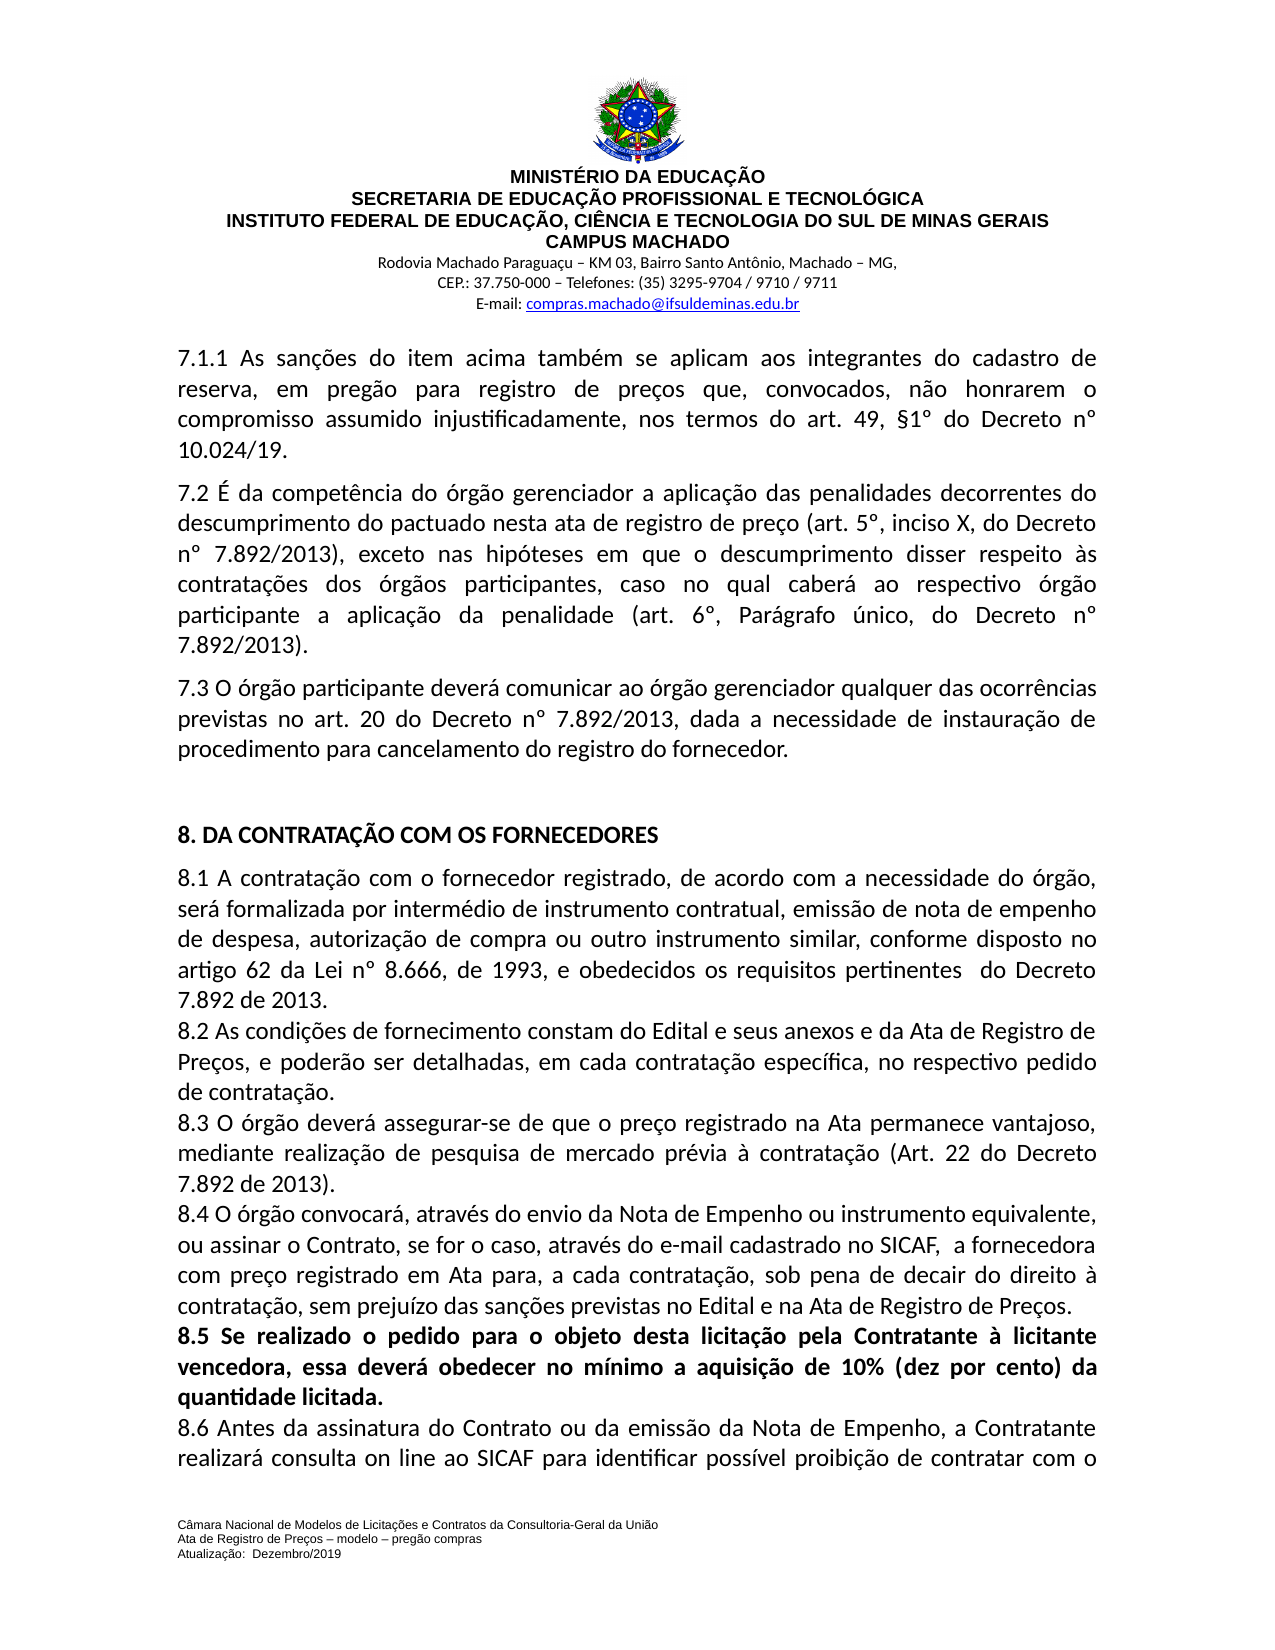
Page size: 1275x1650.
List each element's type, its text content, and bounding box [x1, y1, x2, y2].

list 7.1.1 As sanções do item acima também se aplicam aos integrantes do cadastro de reserva, em pregão para registro de preços que, convocados, não honrarem o compromisso assumido injustificadamente, nos termos do art. 49, §1º do Decreto nº 10.024/19. [177, 342, 1098, 464]
text 8.2 As condições de fornecimento constam do Edital e seus anexos e da Ata de Registro de Preços, e poderão ser detalhadas, em cada contratação específica, no respectivo pedido de contratação. [177, 1015, 1098, 1107]
text 8.5 Se realizado o pedido para o objeto desta licitação pela Contratante à licitante vencedora, essa deverá obedecer no mínimo a aquisição de 10% (dez por cento) da quantidade licitada. [177, 1320, 1098, 1412]
text 8.1 A contratação com o fornecedor registrado, de acordo com a necessidade do órgão, será formalizada por intermédio de instrumento contratual, emissão de nota de empenho de despesa, autorização de compra ou outro instrumento similar, conforme disposto no artigo 62 da Lei nº 8.666, de 1993, e obedecidos os requisitos pertinentes do Decreto 7.892 de 2013. [177, 862, 1098, 1015]
picture [588, 75, 687, 165]
text 8.6 Antes da assinatura do Contrato ou da emissão da Nota de Empenho, a Contratante realizará consulta on line ao SICAF para identificar possível proibição de contratar com o [177, 1412, 1098, 1473]
text 8.4 O órgão convocará, através do envio da Nota de Empenho ou instrumento equivalente, ou assinar o Contrato, se for o caso, através do e-mail cadastrado no SICAF, a fornecedora com preço registrado em Ata para, a cada contratação, sob pena de decair do direito à contratação, sem prejuízo das sanções previstas no Edital e na Ata de Registro de Preços. [177, 1198, 1098, 1320]
list 7.2 É da competência do órgão gerenciador a aplicação das penalidades decorrentes do descumprimento do pactuado nesta ata de registro de preço (art. 5º, inciso X, do Decreto nº 7.892/2013), exceto nas hipóteses em que o descumprimento disser respeito às contratações dos órgãos participantes, caso no qual caberá ao respectivo órgão participante a aplicação da penalidade (art. 6º, Parágrafo único, do Decreto nº 7.892/2013). [177, 477, 1098, 660]
text 8.3 O órgão deverá assegurar-se de que o preço registrado na Ata permanece vantajoso, mediante realização de pesquisa de mercado prévia à contratação (Art. 22 do Decreto 7.892 de 2013). [177, 1107, 1098, 1198]
text 8. DA CONTRATAÇÃO COM OS FORNECEDORES [177, 819, 1098, 850]
list 7.3 O órgão participante deverá comunicar ao órgão gerenciador qualquer das ocorrências previstas no art. 20 do Decreto nº 7.892/2013, dada a necessidade de instauração de procedimento para cancelamento do registro do fornecedor. [177, 672, 1098, 764]
